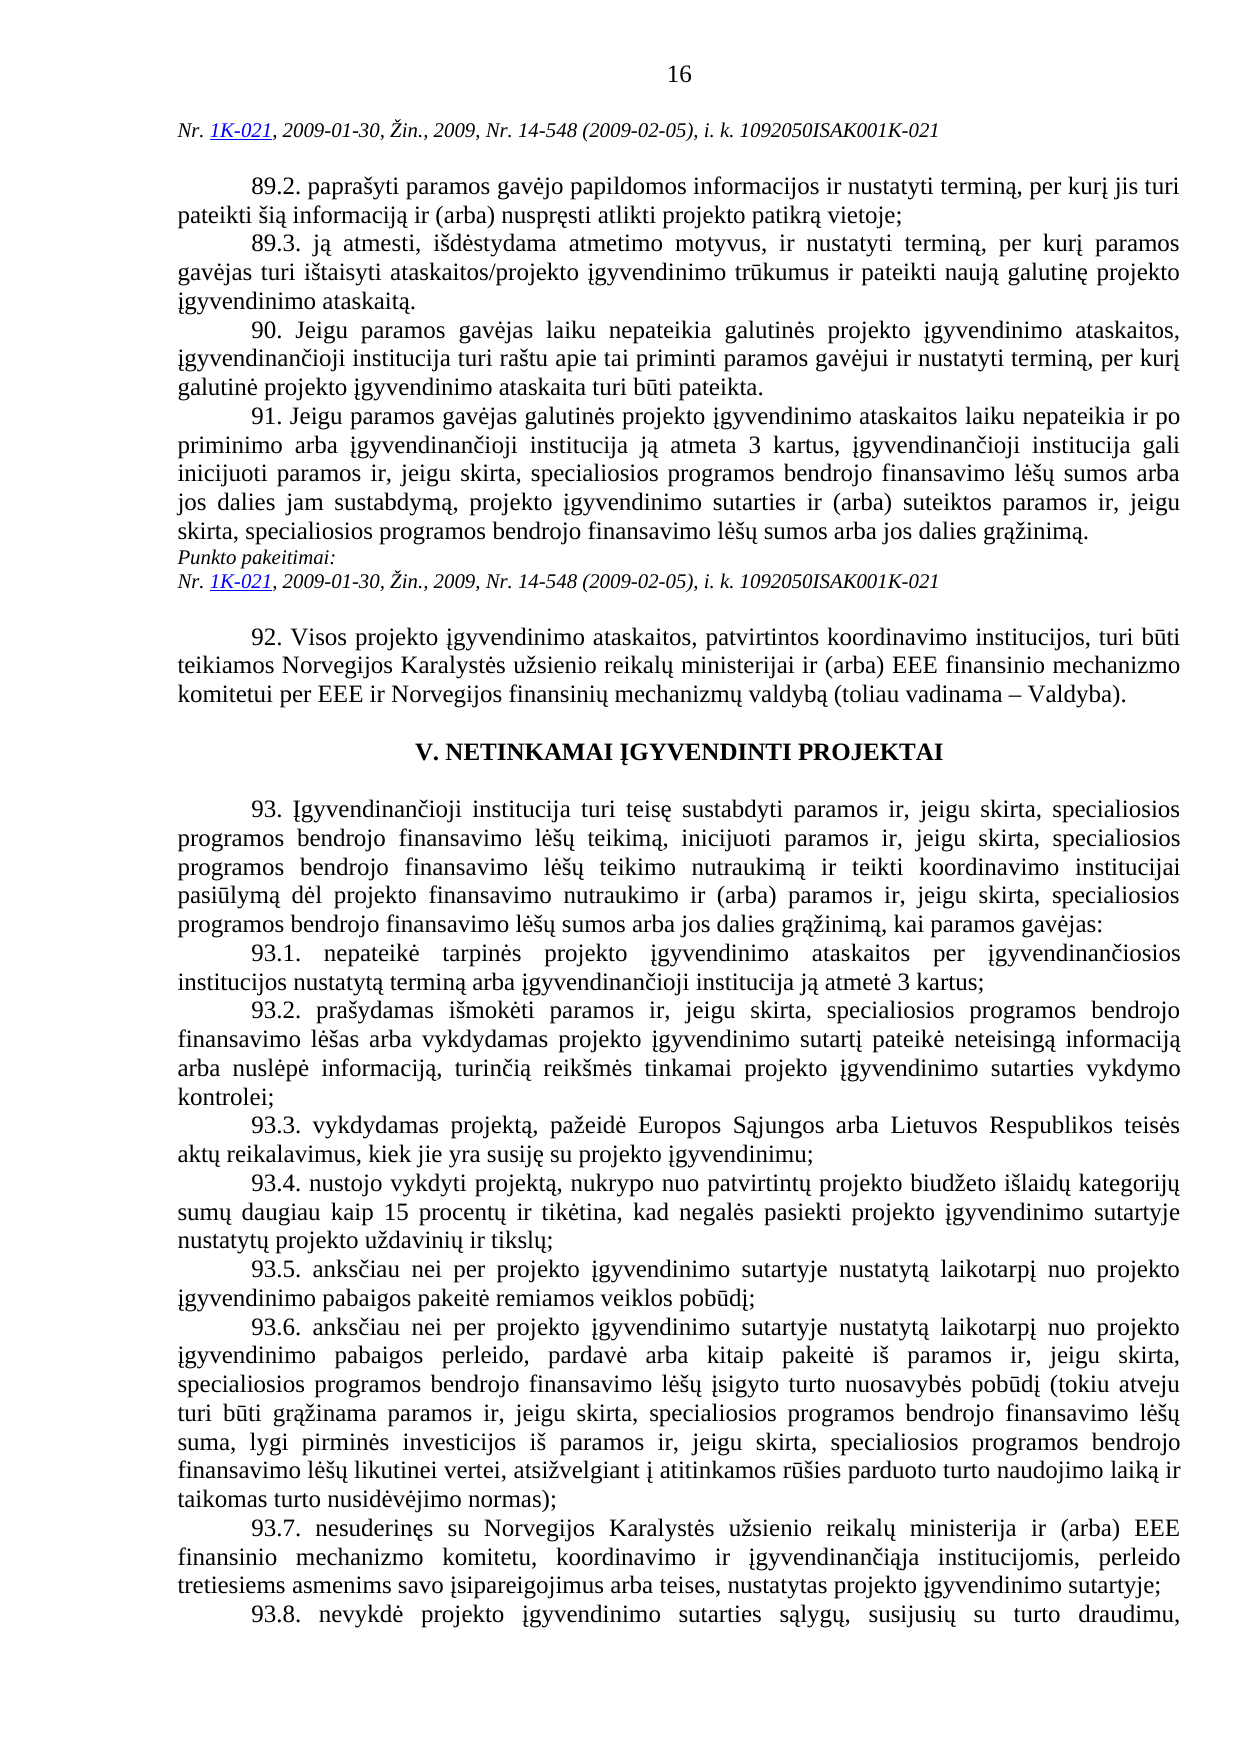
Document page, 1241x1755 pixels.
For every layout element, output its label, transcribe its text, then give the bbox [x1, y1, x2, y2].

text 89.2. paprašyti paramos gavėjo papildomos informacijos ir nustatyti terminą, per kurį jis turi pateikti šią informaciją ir (arba) nuspręsti atlikti projekto patikrą vietoje; [177, 171, 1181, 228]
text 93.2. prašydamas išmokėti paramos ir, jeigu skirta, specialiosios programos bendrojo finansavimo lėšas arba vykdydamas projekto įgyvendinimo sutartį pateikė neteisingą informaciją arba nuslėpė informaciją, turinčią reikšmės tinkamai projekto įgyvendinimo sutarties vykdymo kontrolei; [177, 995, 1181, 1110]
text 93.1. nepateikė tarpinės projekto įgyvendinimo ataskaitos per įgyvendinančiosios institucijos nustatytą terminą arba įgyvendinančioji institucija ją atmetė 3 kartus; [177, 938, 1181, 995]
text 89.3. ją atmesti, išdėstydama atmetimo motyvus, ir nustatyti terminą, per kurį paramos gavėjas turi ištaisyti ataskaitos/projekto įgyvendinimo trūkumus ir pateikti naują galutinę projekto įgyvendinimo ataskaitą. [177, 228, 1181, 315]
text 93.8. nevykdė projekto įgyvendinimo sutarties sąlygų, susijusių su turto draudimu, [177, 1599, 1181, 1628]
text 93.3. vykdydamas projektą, pažeidė Europos Sąjungos arba Lietuvos Respublikos teisės aktų reikalavimus, kiek jie yra susiję su projekto įgyvendinimu; [177, 1110, 1181, 1168]
text 92. Visos projekto įgyvendinimo ataskaitos, patvirtintos koordinavimo institucijos, turi būti teikiamos Norvegijos Karalystės užsienio reikalų ministerijai ir (arba) EEE finansinio mechanizmo komitetui per EEE ir Norvegijos finansinių mechanizmų valdybą (toliau vadinama – Valdyba). [177, 622, 1181, 708]
text 93. Įgyvendinančioji institucija turi teisę sustabdyti paramos ir, jeigu skirta, specialiosios programos bendrojo finansavimo lėšų teikimą, inicijuoti paramos ir, jeigu skirta, specialiosios programos bendrojo finansavimo lėšų teikimo nutraukimą ir teikti koordinavimo institucijai pasiūlymą dėl projekto finansavimo nutraukimo ir (arba) paramos ir, jeigu skirta, specialiosios programos bendrojo finansavimo lėšų sumos arba jos dalies grąžinimą, kai paramos gavėjas: [177, 794, 1181, 938]
text V. NETINKAMAI ĮGYVENDINTI PROJEKTAI [177, 737, 1181, 765]
text 90. Jeigu paramos gavėjas laiku nepateikia galutinės projekto įgyvendinimo ataskaitos, įgyvendinančioji institucija turi raštu apie tai priminti paramos gavėjui ir nustatyti terminą, per kurį galutinė projekto įgyvendinimo ataskaita turi būti pateikta. [177, 315, 1181, 401]
text 91. Jeigu paramos gavėjas galutinės projekto įgyvendinimo ataskaitos laiku nepateikia ir po priminimo arba įgyvendinančioji institucija ją atmeta 3 kartus, įgyvendinančioji institucija gali inicijuoti paramos ir, jeigu skirta, specialiosios programos bendrojo finansavimo lėšų sumos arba jos dalies jam sustabdymą, projekto įgyvendinimo sutarties ir (arba) suteiktos paramos ir, jeigu skirta, specialiosios programos bendrojo finansavimo lėšų sumos arba jos dalies grąžinimą. [177, 401, 1181, 545]
text Nr. 1K-021, 2009-01-30, Žin., 2009, Nr. 14-548 (2009-02-05), i. k. 1092050ISAK001K-021 [177, 118, 1181, 142]
text 93.4. nustojo vykdyti projektą, nukrypo nuo patvirtintų projekto biudžeto išlaidų kategorijų sumų daugiau kaip 15 procentų ir tikėtina, kad negalės pasiekti projekto įgyvendinimo sutartyje nustatytų projekto uždavinių ir tikslų; [177, 1168, 1181, 1254]
text Punkto pakeitimai: [177, 545, 1181, 569]
text Nr. 1K-021, 2009-01-30, Žin., 2009, Nr. 14-548 (2009-02-05), i. k. 1092050ISAK001K-021 [177, 569, 1181, 593]
text 93.6. anksčiau nei per projekto įgyvendinimo sutartyje nustatytą laikotarpį nuo projekto įgyvendinimo pabaigos perleido, pardavė arba kitaip pakeitė iš paramos ir, jeigu skirta, specialiosios programos bendrojo finansavimo lėšų įsigyto turto nuosavybės pobūdį (tokiu atveju turi būti grąžinama paramos ir, jeigu skirta, specialiosios programos bendrojo finansavimo lėšų suma, lygi pirminės investicijos iš paramos ir, jeigu skirta, specialiosios programos bendrojo finansavimo lėšų likutinei vertei, atsižvelgiant į atitinkamos rūšies parduoto turto naudojimo laiką ir taikomas turto nusidėvėjimo normas); [177, 1312, 1181, 1513]
text 93.7. nesuderinęs su Norvegijos Karalystės užsienio reikalų ministerija ir (arba) EEE finansinio mechanizmo komitetu, koordinavimo ir įgyvendinančiąja institucijomis, perleido tretiesiems asmenims savo įsipareigojimus arba teises, nustatytas projekto įgyvendinimo sutartyje; [177, 1513, 1181, 1599]
text 93.5. anksčiau nei per projekto įgyvendinimo sutartyje nustatytą laikotarpį nuo projekto įgyvendinimo pabaigos pakeitė remiamos veiklos pobūdį; [177, 1254, 1181, 1312]
